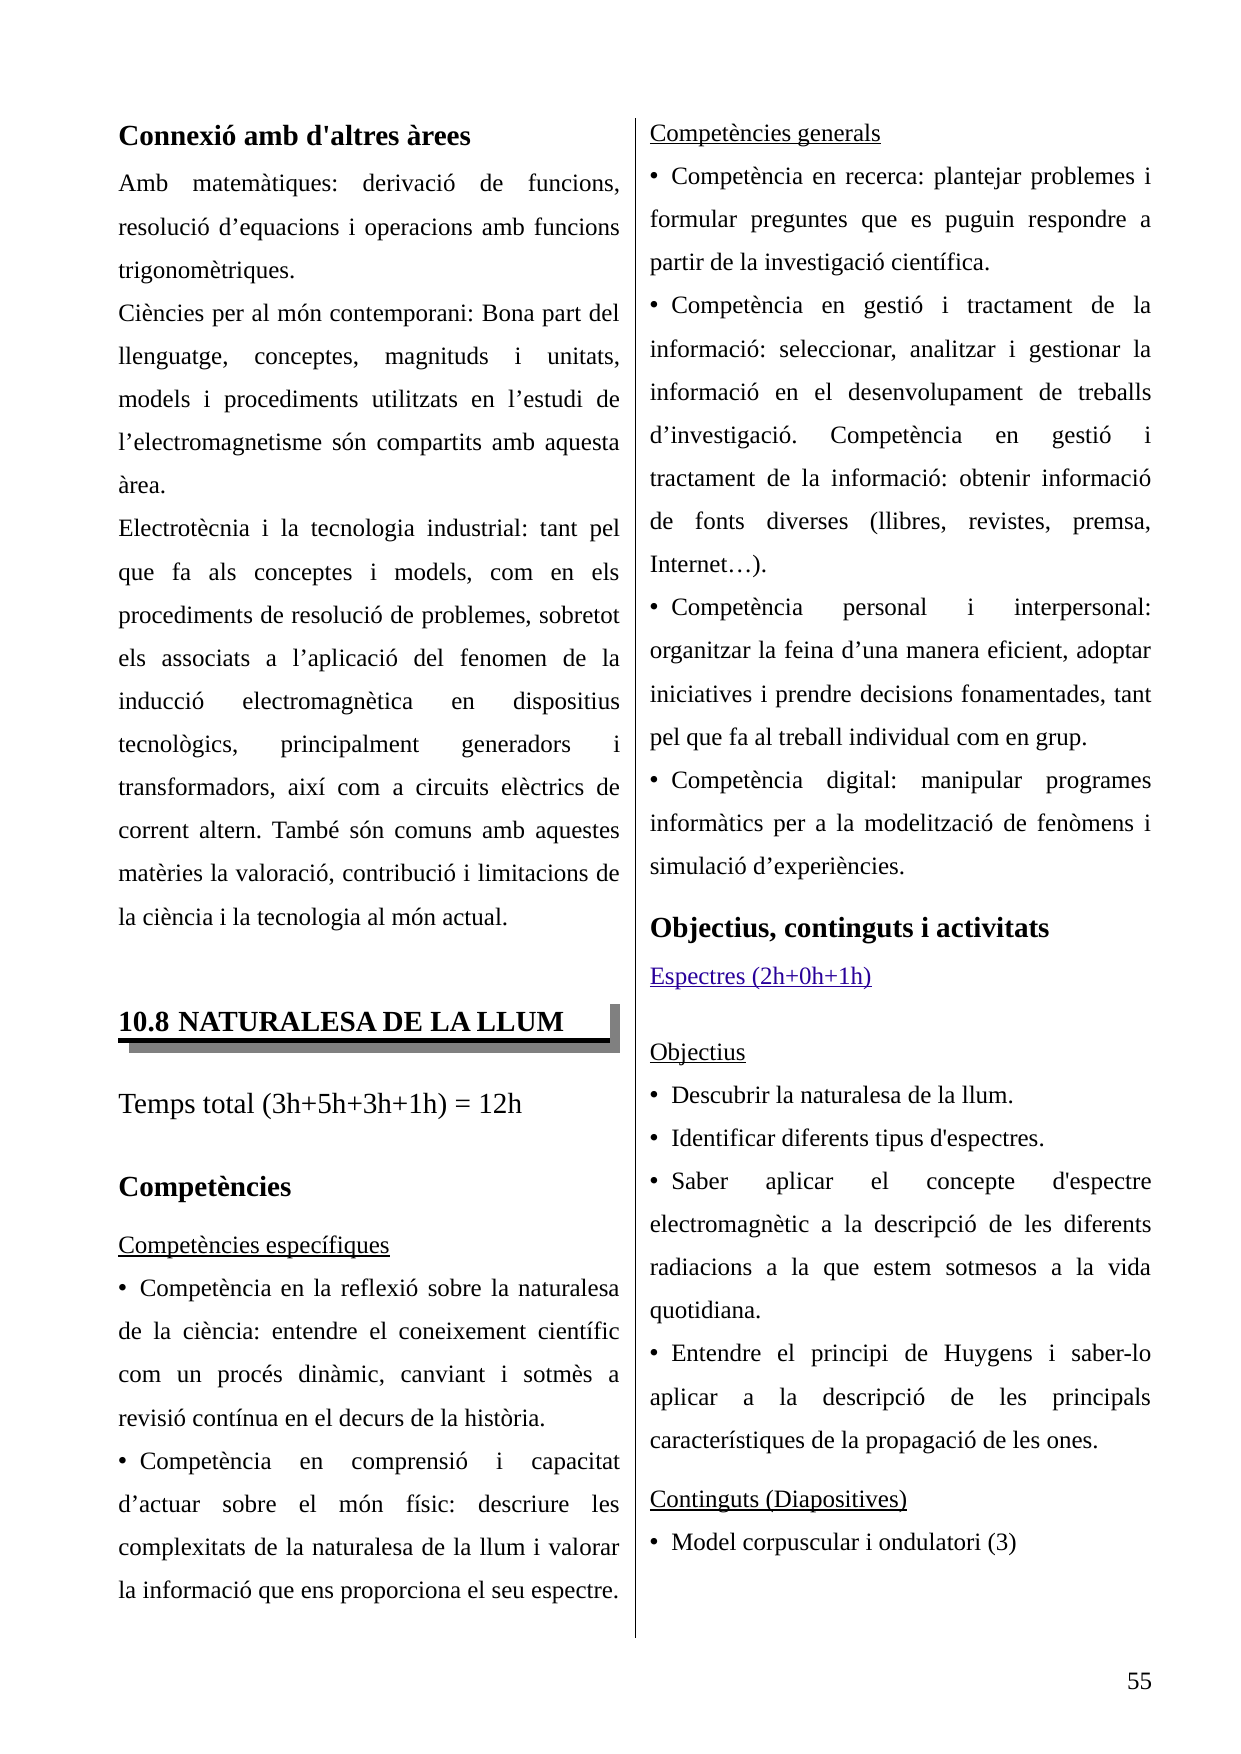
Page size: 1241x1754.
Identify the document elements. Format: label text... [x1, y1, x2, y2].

list Competència en gestió i tractament de la informació: seleccionar, analitzar i gestionar la informació en el desenvolupament de treballs d’investigació. Competència en gestió i tractament de la informació: obtenir informació de fonts diverses (llibres, revistes, premsa, Internet…). [649, 291, 1152, 578]
list Identificar diferents tipus d'espectres. [649, 1123, 1152, 1152]
text Amb matemàtiques: derivació de funcions, resolució d’equacions i operacions amb funcions trigonomètriques. [118, 168, 620, 283]
subtitle Objectius [649, 1037, 1152, 1065]
list Model corpuscular i ondulatori (3) [649, 1527, 1152, 1556]
text Ciències per al món contemporani: Bona part del llenguatge, conceptes, magnituds i unitats, models i procediments utilitzats en l’estudi de l’electromagnetisme són compartits amb aquesta àrea. [118, 298, 620, 499]
subtitle Objectius, continguts i activitats [649, 911, 1152, 944]
list Saber aplicar el concepte d'espectre electromagnètic a la descripció de les diferents radiacions a la que estem sotmesos a la vida quotidiana. [649, 1166, 1152, 1324]
list Competència digital: manipular programes informàtics per a la modelització de fenòmens i simulació d’experiències. [649, 765, 1152, 880]
list Competència personal i interpersonal: organitzar la feina d’una manera eficient, adoptar iniciatives i prendre decisions fonamentades, tant pel que fa al treball individual com en grup. [649, 592, 1152, 751]
list Entendre el principi de Huygens i saber-lo aplicar a la descripció de les principals característiques de la propagació de les ones. [649, 1338, 1152, 1453]
text Competències generals [649, 118, 1152, 147]
list Competència en comprensió i capacitat d’actuar sobre el món físic: descriure les complexitats de la naturalesa de la llum i valorar la informació que ens proporciona el seu espectre. [118, 1446, 620, 1604]
text Electrotècnia i la tecnologia industrial: tant pel que fa als conceptes i models, com en els procediments de resolució de problemes, sobretot els associats a l’aplicació del fenomen de la inducció electromagnètica en dispositius tecnològics, principalment generadors i transformadors, així com a circuits elèctrics de corrent altern. També són comuns amb aquestes matèries la valoració, contribució i limitacions de la ciència i la tecnologia al món actual. [118, 513, 620, 930]
list Competència en recerca: plantejar problemes i formular preguntes que es puguin respondre a partir de la investigació científica. [649, 161, 1152, 276]
text Espectres (2h+0h+1h) [649, 961, 1152, 990]
subtitle Competències específiques [118, 1230, 620, 1259]
subtitle Competències [118, 1169, 620, 1203]
subtitle Continguts (Diapositives) [649, 1484, 1152, 1513]
text Temps total (3h+5h+3h+1h) = 12h [118, 1086, 620, 1120]
subtitle NATURALESA DE LA LLUM [118, 1004, 609, 1038]
list Competència en la reflexió sobre la naturalesa de la ciència: entendre el coneixement científic com un procés dinàmic, canviant i sotmès a revisió contínua en el decurs de la història. [118, 1273, 620, 1431]
subtitle Connexió amb d'altres àrees [118, 118, 620, 152]
list Descubrir la naturalesa de la llum. [649, 1080, 1152, 1108]
